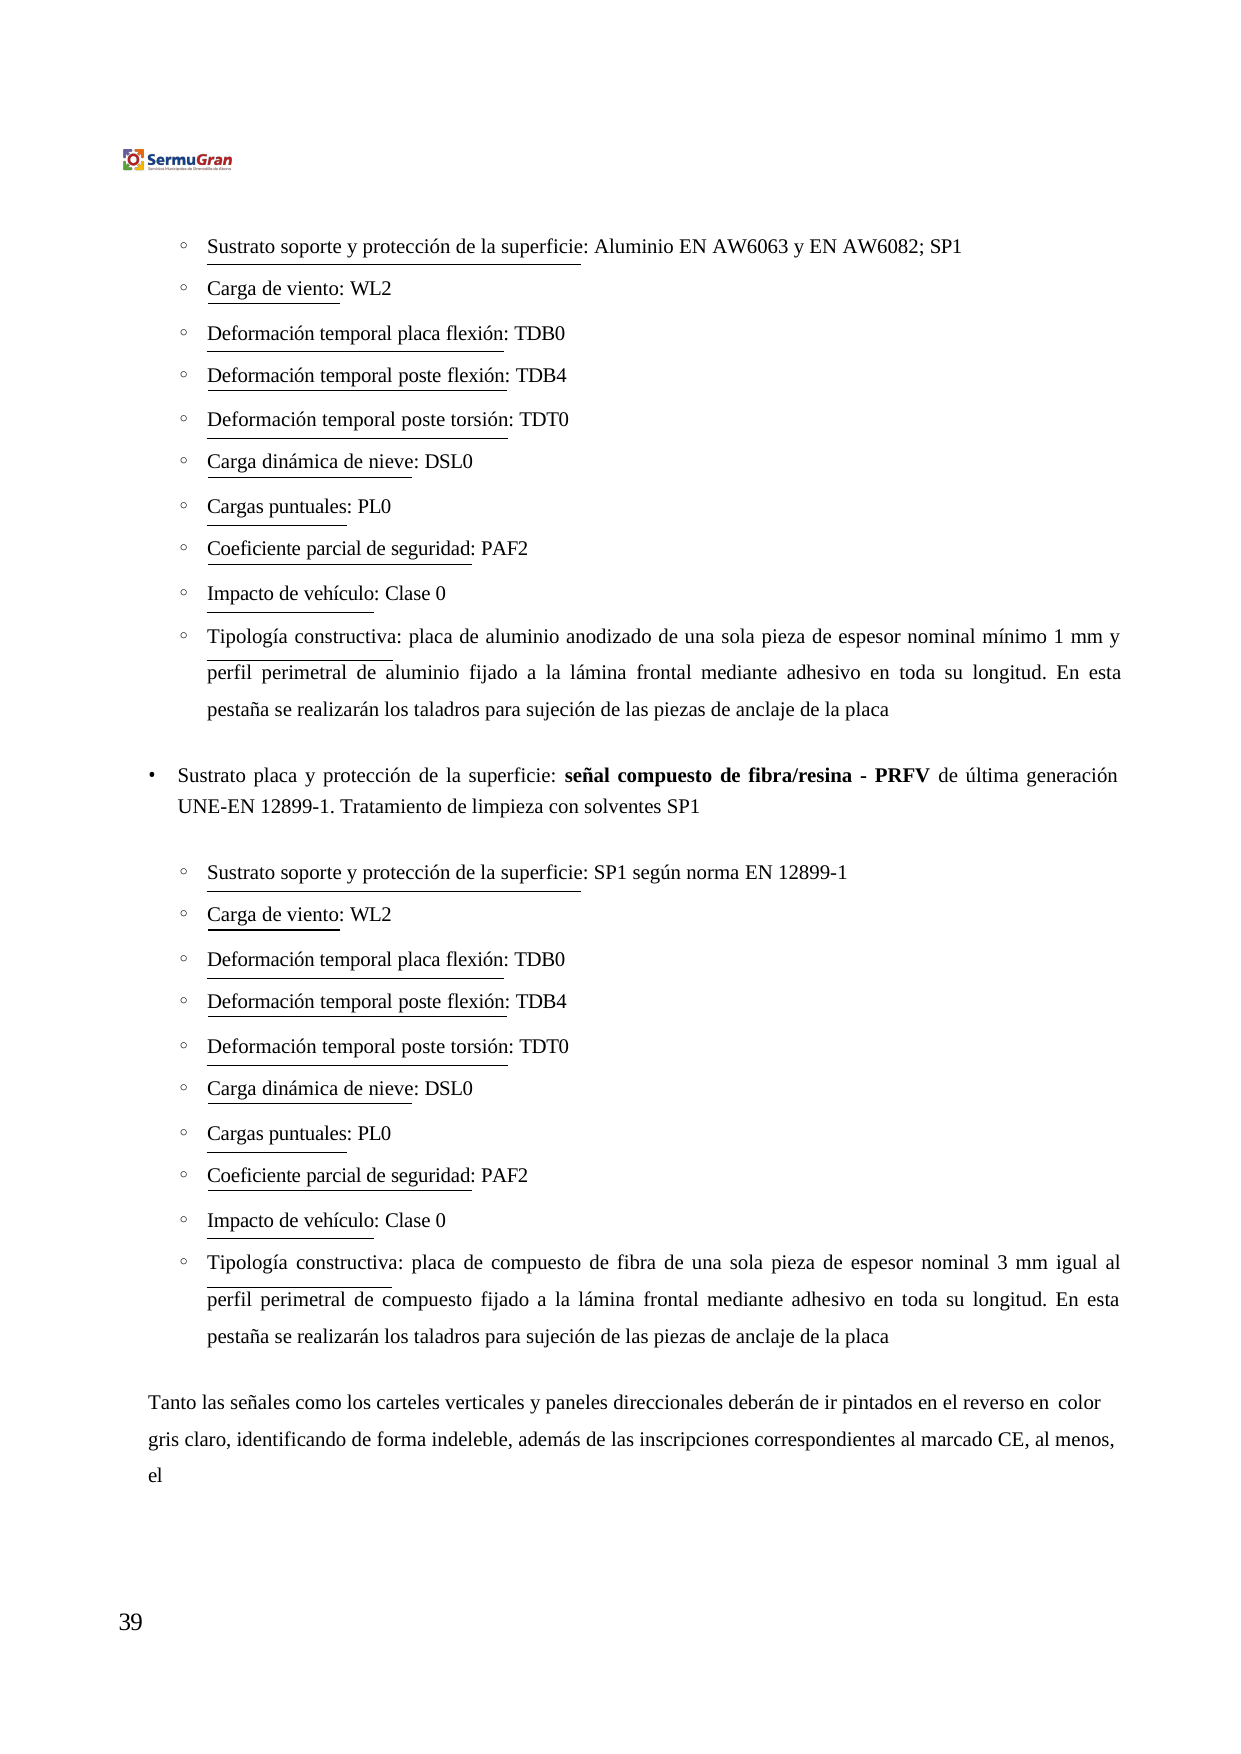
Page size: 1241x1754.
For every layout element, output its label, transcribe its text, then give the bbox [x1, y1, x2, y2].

list Carga de viento: WL2 [177, 273, 1226, 301]
text Tanto las señales como los carteles verticales y paneles direccionales deberán de ir pintados en el reverso en color gris claro, identificando de forma indeleble, además de las inscripciones correspondientes al marcado CE, al menos, el [148, 1390, 1122, 1487]
list Impacto de vehículo: Clase 0 [177, 1205, 1226, 1233]
list Sustrato placa y protección de la superficie: señal compuesto de fibra/resina - PRFV de última generación UNE-EN 12899-1. Tratamiento de limpieza con solventes SP1 [148, 760, 1122, 818]
list Impacto de vehículo: Clase 0 [177, 578, 1226, 607]
list Coeficiente parcial de seguridad: PAF2 [177, 533, 1226, 562]
list Deformación temporal poste torsión: TDT0 [177, 1031, 1226, 1059]
list Carga dinámica de nieve: DSL0 [177, 447, 1226, 475]
list Tipología constructiva: placa de aluminio anodizado de una sola pieza de espesor nominal mínimo 1 mm y perfil perimetral de aluminio fijado a la lámina frontal mediante adhesivo en toda su longitud. En esta pestaña se realizarán los taladros para sujeción de las piezas de anclaje de la placa [177, 614, 1121, 724]
list Deformación temporal poste torsión: TDT0 [177, 404, 1226, 433]
list Sustrato soporte y protección de la superficie: Aluminio EN AW6063 y EN AW6082; SP1 [177, 231, 1226, 259]
list Deformación temporal placa flexión: TDB0 [177, 944, 1226, 973]
list Coeficiente parcial de seguridad: PAF2 [177, 1160, 1226, 1188]
list Sustrato soporte y protección de la superficie: SP1 según norma EN 12899-1 [177, 857, 1226, 886]
list Deformación temporal poste flexión: TDB4 [177, 986, 1226, 1015]
list Carga de viento: WL2 [177, 899, 1226, 928]
picture [118, 141, 237, 175]
list Deformación temporal placa flexión: TDB0 [177, 318, 1226, 346]
list Cargas puntuales: PL0 [177, 1118, 1226, 1146]
list Deformación temporal poste flexión: TDB4 [177, 360, 1226, 388]
list Carga dinámica de nieve: DSL0 [177, 1073, 1226, 1102]
list Cargas puntuales: PL0 [177, 491, 1226, 520]
list Tipología constructiva: placa de compuesto de fibra de una sola pieza de espesor nominal 3 mm igual al perfil perimetral de compuesto fijado a la lámina frontal mediante adhesivo en toda su longitud. En esta pestaña se realizarán los taladros para sujeción de las piezas de anclaje de la placa [177, 1240, 1121, 1350]
